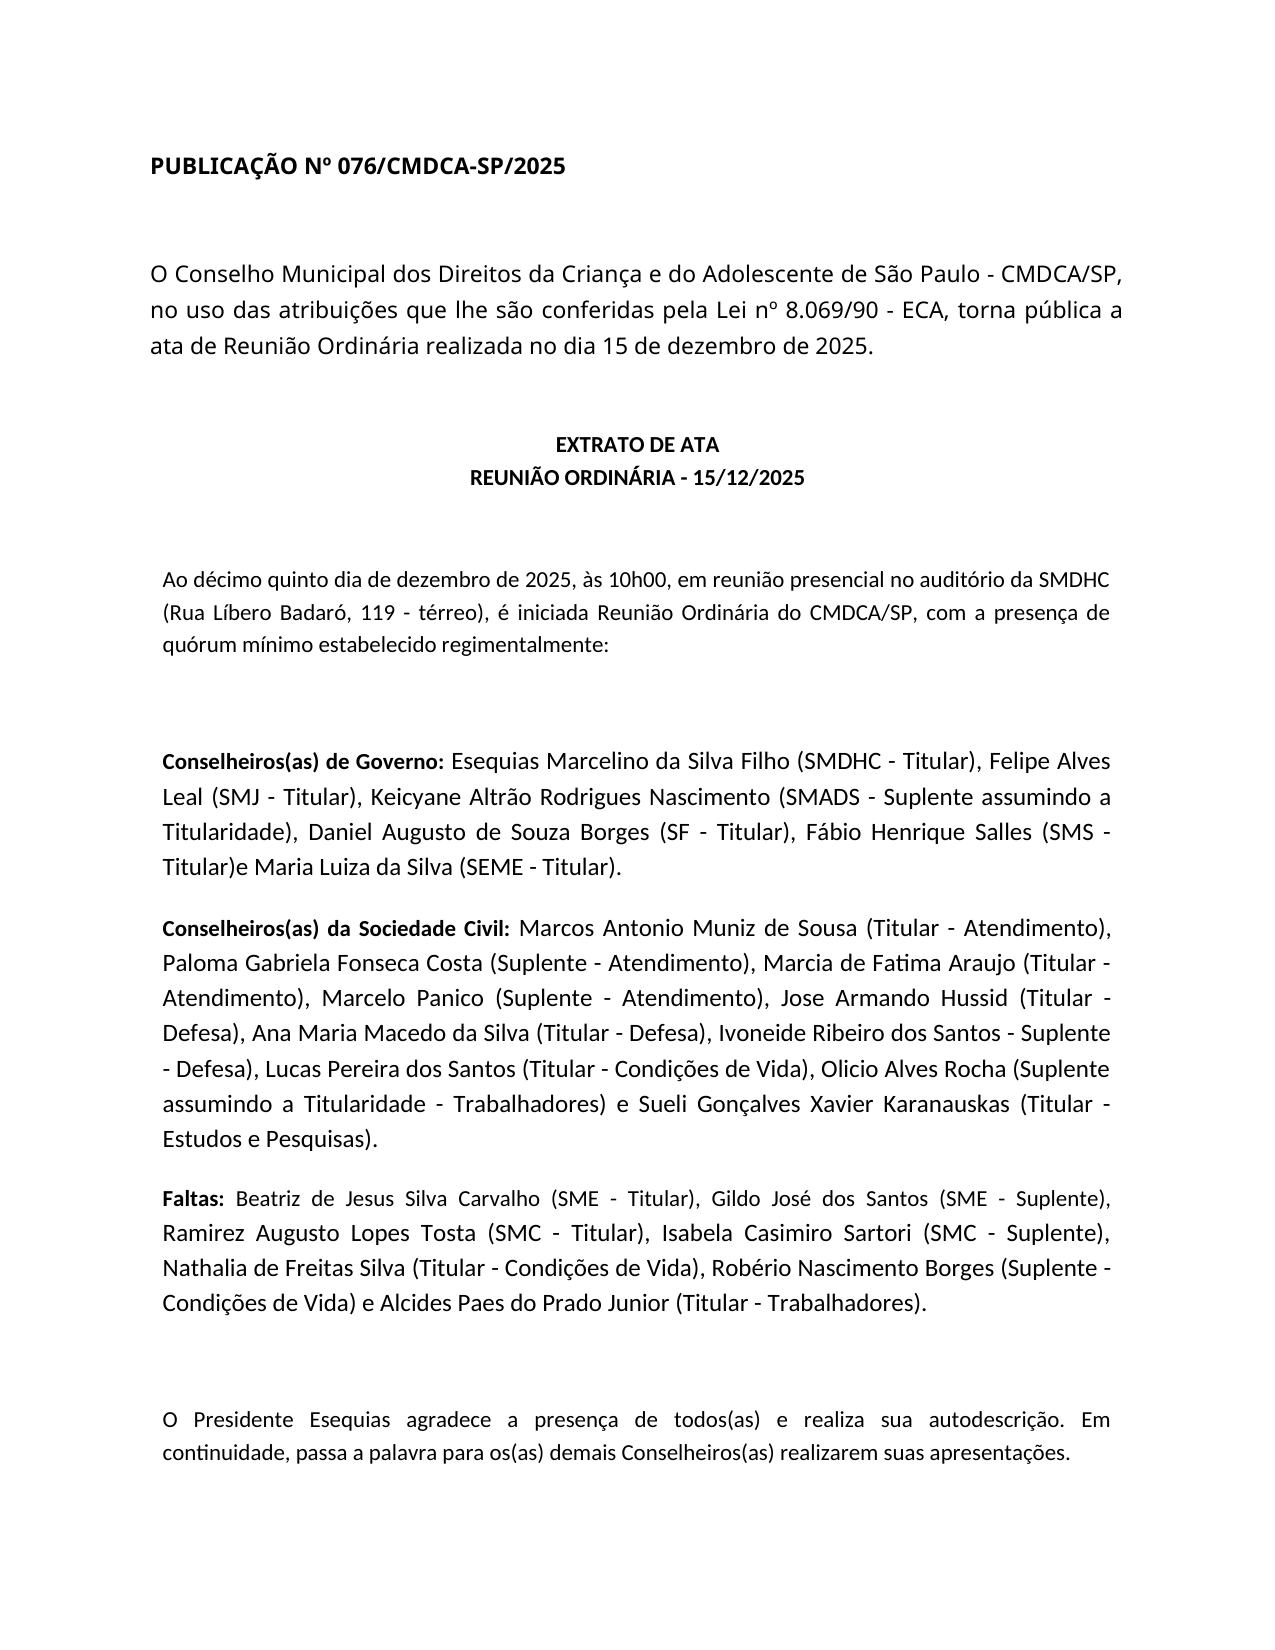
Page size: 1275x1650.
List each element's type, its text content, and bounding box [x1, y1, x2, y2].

text Faltas: Beatriz de Jesus Silva Carvalho (SME - Titular), Gildo José dos Santos (SME - Suplente), Ramirez Augusto Lopes Tosta (SMC - Titular), Isabela Casimiro Sartori (SMC - Suplente), Nathalia de Freitas Silva (Titular - Condições de Vida), Robério Nascimento Borges (Suplente - Condições de Vida) e Alcides Paes do Prado Junior (Titular - Trabalhadores). [162, 1184, 1112, 1318]
text O Conselho Municipal dos Direitos da Criança e do Adolescente de São Paulo - CMDCA/SP, no uso das atribuições que lhe são conferidas pela Lei nº 8.069/90 - ECA, torna pública a ata de Reunião Ordinária realizada no dia 15 de dezembro de 2025. [150, 258, 1125, 362]
text O Presidente Esequias agradece a presença de todos(as) e realiza sua autodescrição. Em continuidade, passa a palavra para os(as) demais Conselheiros(as) realizarem suas apresentações. [162, 1405, 1112, 1466]
text EXTRATO DE ATA [156, 430, 1119, 458]
text PUBLICAÇÃO Nº 076/CMDCA-SP/2025 [150, 150, 1125, 181]
text Conselheiros(as) de Governo: Esequias Marcelino da Silva Filho (SMDHC - Titular), Felipe Alves Leal (SMJ - Titular), Keicyane Altrão Rodrigues Nascimento (SMADS - Suplente assumindo a Titularidade), Daniel Augusto de Souza Borges (SF - Titular), Fábio Henrique Salles (SMS - Titular)e Maria Luiza da Silva (SEME - Titular). [162, 745, 1112, 882]
text REUNIÃO ORDINÁRIA - 15/12/2025 [156, 463, 1119, 491]
text Ao décimo quinto dia de dezembro de 2025, às 10h00, em reunião presencial no auditório da SMDHC (Rua Líbero Badaró, 119 - térreo), é iniciada Reunião Ordinária do CMDCA/SP, com a presença de quórum mínimo estabelecido regimentalmente: [162, 565, 1112, 658]
text Conselheiros(as) da Sociedade Civil: Marcos Antonio Muniz de Sousa (Titular - Atendimento), Paloma Gabriela Fonseca Costa (Suplente - Atendimento), Marcia de Fatima Araujo (Titular - Atendimento), Marcelo Panico (Suplente - Atendimento), Jose Armando Hussid (Titular - Defesa), Ana Maria Macedo da Silva (Titular - Defesa), Ivoneide Ribeiro dos Santos - Suplente - Defesa), Lucas Pereira dos Santos (Titular - Condições de Vida), Olicio Alves Rocha (Suplente assumindo a Titularidade - Trabalhadores) e Sueli Gonçalves Xavier Karanauskas (Titular - Estudos e Pesquisas). [162, 912, 1112, 1154]
